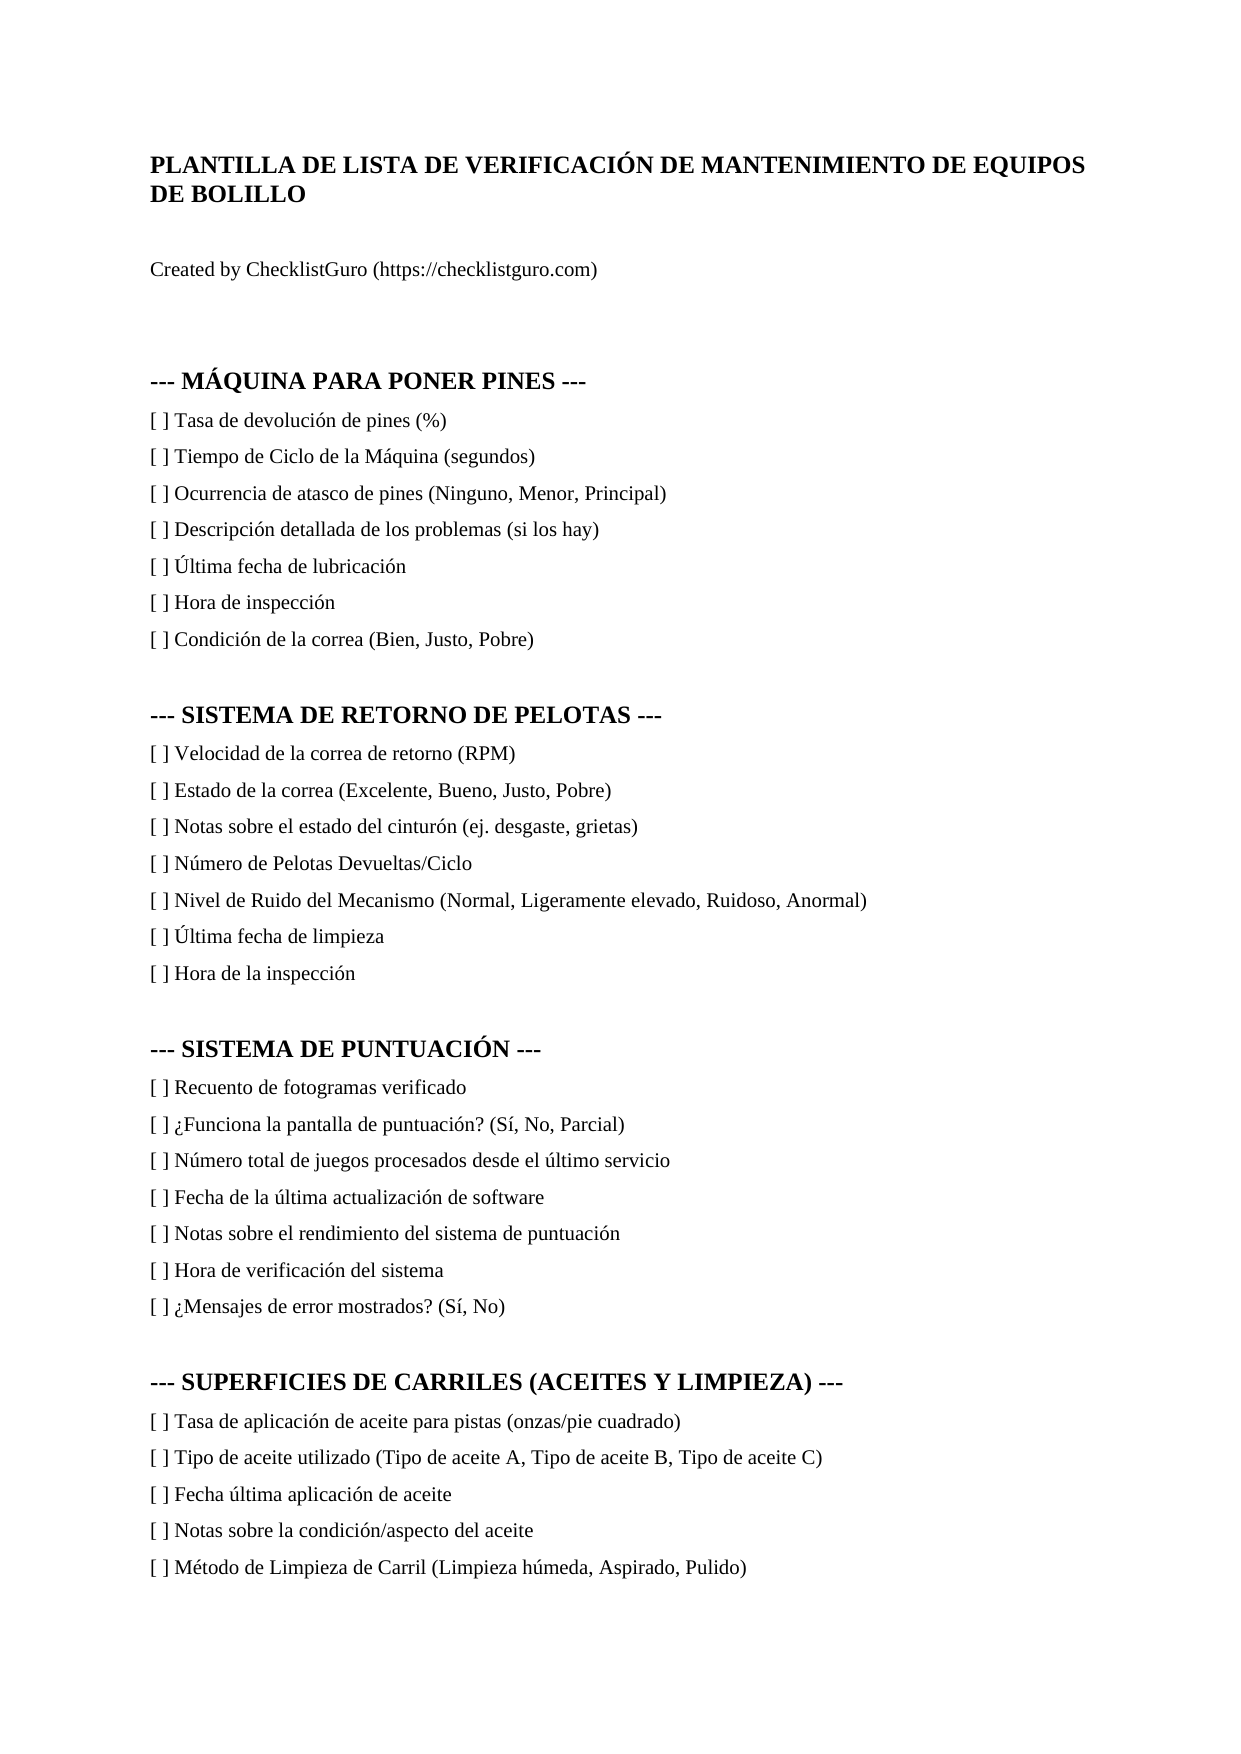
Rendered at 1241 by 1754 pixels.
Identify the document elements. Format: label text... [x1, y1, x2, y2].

text [ ] Tasa de devolución de pines (%) [150, 407, 1090, 432]
text [ ] Recuento de fotogramas verificado [150, 1075, 1090, 1099]
text [ ] Hora de la inspección [150, 961, 1090, 985]
text --- SUPERFICIES DE CARRILES (ACEITES Y LIMPIEZA) --- [150, 1367, 1090, 1396]
text PLANTILLA DE LISTA DE VERIFICACIÓN DE MANTENIMIENTO DE EQUIPOS DE BOLILLO [150, 150, 1090, 207]
text [ ] Última fecha de limpieza [150, 924, 1090, 948]
text [ ] Notas sobre el estado del cinturón (ej. desgaste, grietas) [150, 814, 1090, 838]
text [ ] Estado de la correa (Excelente, Bueno, Justo, Pobre) [150, 778, 1090, 802]
text [ ] Hora de verificación del sistema [150, 1258, 1090, 1282]
text [ ] Notas sobre el rendimiento del sistema de puntuación [150, 1221, 1090, 1245]
text [ ] Ocurrencia de atasco de pines (Ninguno, Menor, Principal) [150, 481, 1090, 505]
text [ ] Velocidad de la correa de retorno (RPM) [150, 741, 1090, 765]
text [ ] Nivel de Ruido del Mecanismo (Normal, Ligeramente elevado, Ruidoso, Anormal) [150, 887, 1090, 912]
text [ ] ¿Mensajes de error mostrados? (Sí, No) [150, 1294, 1090, 1318]
text [ ] Número total de juegos procesados desde el último servicio [150, 1148, 1090, 1172]
text [ ] ¿Funciona la pantalla de puntuación? (Sí, No, Parcial) [150, 1112, 1090, 1136]
text [ ] Tasa de aplicación de aceite para pistas (onzas/pie cuadrado) [150, 1409, 1090, 1433]
text [ ] Tipo de aceite utilizado (Tipo de aceite A, Tipo de aceite B, Tipo de aceite C) [150, 1445, 1090, 1469]
text [ ] Hora de inspección [150, 590, 1090, 614]
text --- MÁQUINA PARA PONER PINES --- [150, 366, 1090, 395]
text [ ] Última fecha de lubricación [150, 554, 1090, 578]
text [ ] Fecha última aplicación de aceite [150, 1482, 1090, 1506]
text [ ] Tiempo de Ciclo de la Máquina (segundos) [150, 444, 1090, 468]
text [ ] Fecha de la última actualización de software [150, 1185, 1090, 1209]
text --- SISTEMA DE PUNTUACIÓN --- [150, 1034, 1090, 1062]
text [ ] Método de Limpieza de Carril (Limpieza húmeda, Aspirado, Pulido) [150, 1555, 1090, 1579]
text [ ] Condición de la correa (Bien, Justo, Pobre) [150, 627, 1090, 651]
text Created by ChecklistGuro (https://checklistguro.com) [150, 257, 1090, 281]
text [ ] Notas sobre la condición/aspecto del aceite [150, 1518, 1090, 1542]
text [ ] Descripción detallada de los problemas (si los hay) [150, 517, 1090, 541]
text [ ] Número de Pelotas Devueltas/Ciclo [150, 851, 1090, 875]
text --- SISTEMA DE RETORNO DE PELOTAS --- [150, 700, 1090, 729]
